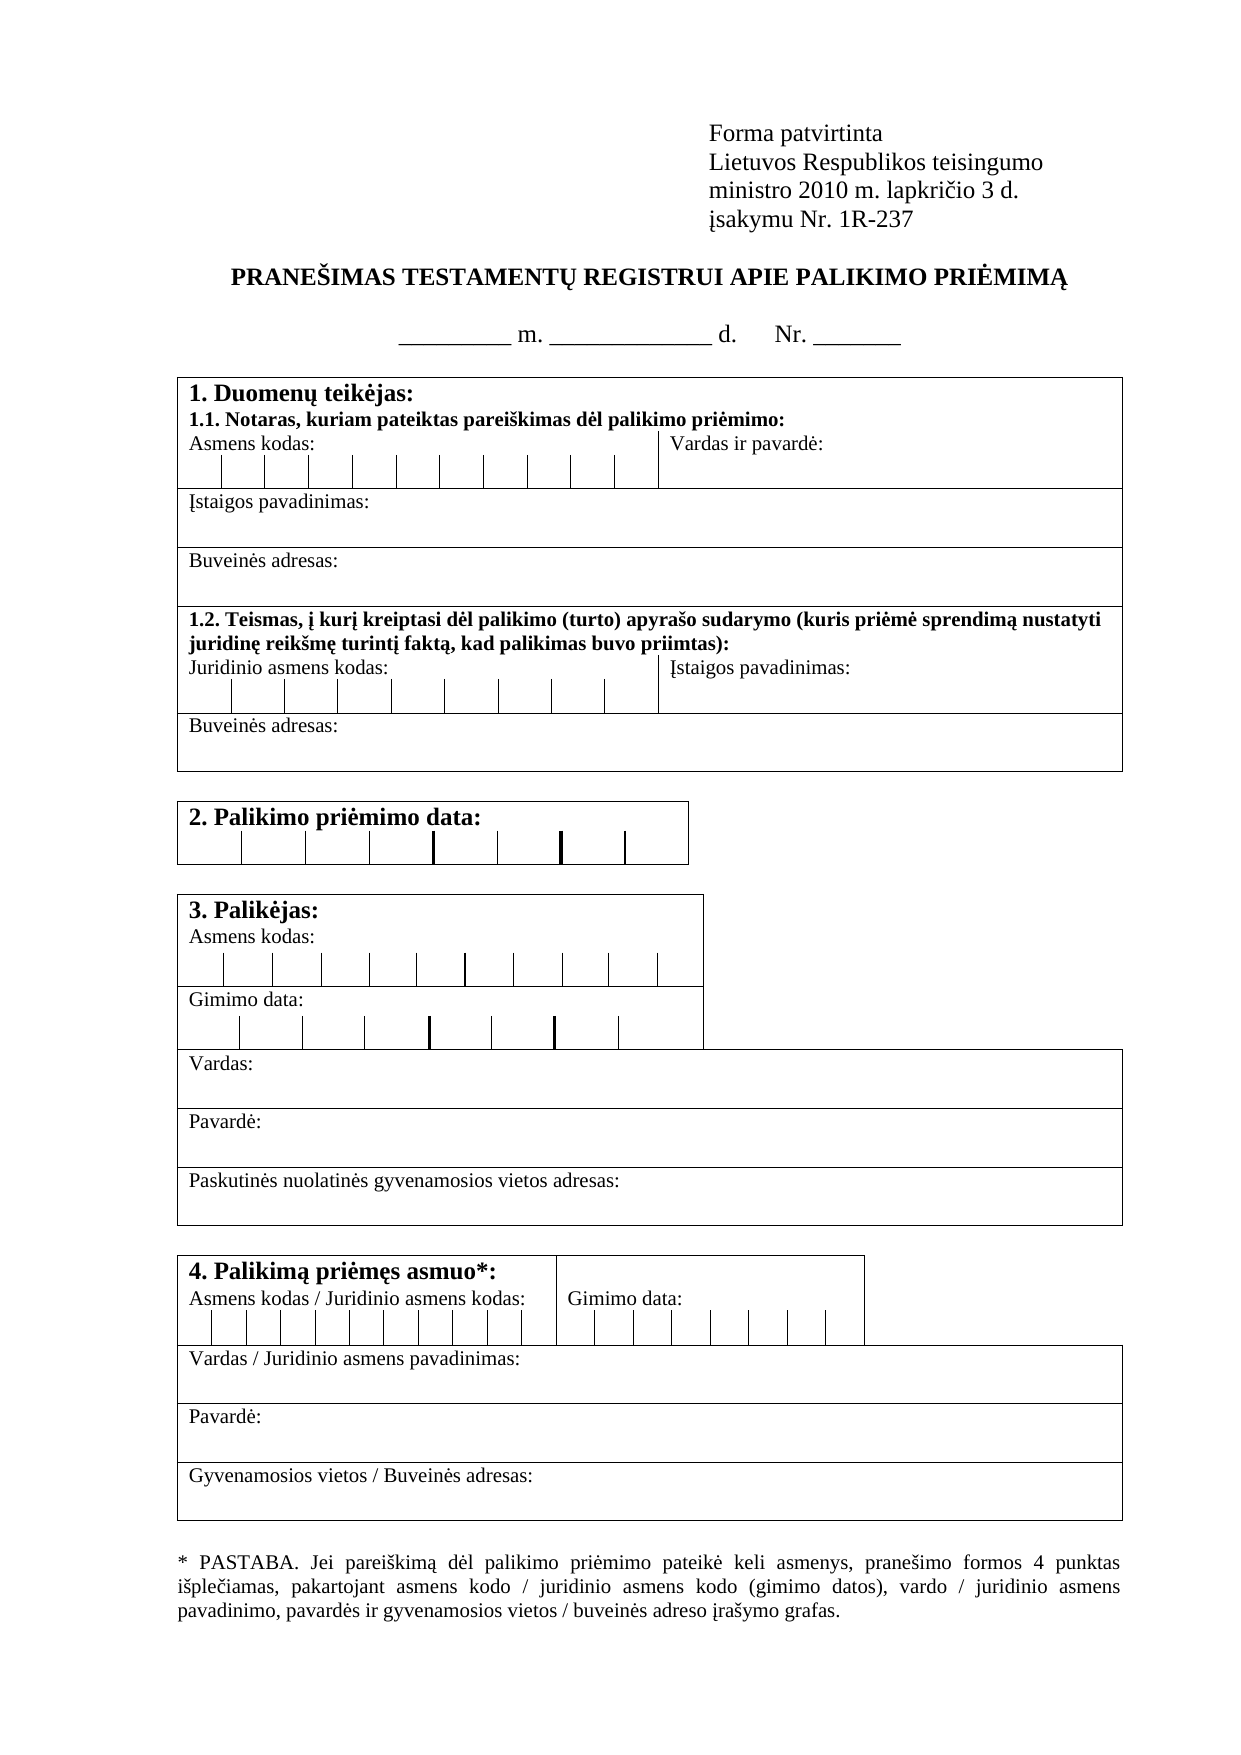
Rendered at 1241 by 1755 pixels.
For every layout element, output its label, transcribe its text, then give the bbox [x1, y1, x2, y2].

table_cell [178, 953, 223, 986]
table_cell [563, 953, 608, 986]
table_header [865, 1255, 1122, 1344]
text Forma patvirtinta [709, 118, 1122, 147]
table_cell [514, 953, 562, 986]
table_cell Gyvenamosios vietos / Buveinės adresas: [178, 1463, 1122, 1520]
table_cell [350, 1310, 383, 1344]
table_cell [273, 953, 321, 986]
table_cell Buveinės adresas: [178, 714, 1122, 737]
table_cell Asmens kodas: [178, 924, 703, 952]
table_cell [440, 455, 483, 488]
table_cell [563, 831, 624, 864]
table_cell [303, 1016, 364, 1049]
table_cell [619, 1016, 703, 1049]
table_cell [609, 953, 657, 986]
table_cell [749, 1310, 787, 1344]
table_cell [178, 679, 231, 712]
table_cell Vardas ir pavardė: [659, 431, 1122, 455]
table_cell [522, 1310, 556, 1344]
table_cell [488, 1310, 521, 1344]
table_cell [322, 953, 369, 986]
table_cell [484, 455, 527, 488]
table_cell [431, 1016, 491, 1049]
table_cell [178, 1192, 1122, 1225]
table_cell [659, 455, 1122, 488]
table_cell [571, 455, 614, 488]
table_cell [498, 831, 559, 864]
table_cell [178, 572, 1122, 606]
table_cell [528, 455, 570, 488]
table_header 4. Palikimą priėmęs asmuo*: [178, 1256, 556, 1285]
table_cell [178, 1133, 1122, 1167]
table_cell [392, 679, 444, 712]
table_cell [659, 679, 1122, 712]
text * PASTABA. Jei pareiškimą dėl palikimo priėmimo pateikė keli asmenys, pranešimo formos 4 punktas išplečiamas, pakartojant asmens kodo / juridinio asmens kodo (gimimo datos), vardo / juridinio asmens pavadinimo, pavardės ir gyvenamosios vietos / buveinės adreso įrašymo grafas. [177, 1550, 1122, 1622]
table_cell [1116, 1016, 1122, 1049]
table_cell Pavardė: [178, 1109, 1122, 1133]
table_cell [242, 831, 305, 864]
table_cell Vardas: [178, 1050, 1122, 1074]
table_cell [178, 831, 241, 864]
table_cell [309, 455, 352, 488]
table_cell [634, 1310, 671, 1344]
table_cell [178, 455, 221, 488]
table_cell 1.1. Notaras, kuriam pateiktas pareiškimas dėl palikimo priėmimo: [178, 407, 1122, 431]
table_cell [240, 1016, 302, 1049]
table_cell [626, 831, 688, 864]
table_cell [285, 679, 337, 712]
table_cell Gimimo data: [178, 987, 703, 1016]
table_cell [556, 1016, 618, 1049]
table_cell [1116, 986, 1122, 1016]
table_cell Paskutinės nuolatinės gyvenamosios vietos adresas: [178, 1168, 1122, 1192]
text PRANEŠIMAS TESTAMENTŲ REGISTRUI APIE PALIKIMO PRIĖMIMĄ [177, 262, 1122, 291]
table_header [689, 801, 1126, 864]
table_cell [605, 679, 658, 712]
table_cell [178, 514, 1122, 547]
table_cell [281, 1310, 315, 1344]
table_cell [397, 455, 439, 488]
table_cell [658, 953, 703, 986]
table_cell [370, 953, 416, 986]
table_cell Asmens kodas: [178, 431, 658, 455]
table_cell [788, 1310, 825, 1344]
text Lietuvos Respublikos teisingumo [177, 147, 1122, 176]
table_cell Buveinės adresas: [178, 548, 1122, 572]
table_cell Asmens kodas / Juridinio asmens kodas: [178, 1285, 556, 1310]
table_cell [1116, 924, 1122, 952]
table_cell [672, 1310, 710, 1344]
table_cell [711, 1310, 748, 1344]
table_header [557, 1256, 864, 1285]
table_cell [453, 1310, 487, 1344]
table_header 3. Palikėjas: [178, 895, 703, 924]
table_cell [178, 738, 1122, 771]
table_cell Pavardė: [178, 1404, 1122, 1462]
table_cell [370, 831, 432, 864]
table_header [704, 894, 1116, 1049]
table_cell Vardas / Juridinio asmens pavadinimas: [178, 1346, 1122, 1403]
text ministro 2010 m. lapkričio 3 d. [177, 176, 1122, 204]
table_header 1. Duomenų teikėjas: [178, 378, 1122, 407]
table_cell Juridinio asmens kodas: [178, 655, 658, 679]
table_cell [384, 1310, 418, 1344]
table_cell [265, 455, 308, 488]
table_cell [224, 953, 272, 986]
table_cell [557, 1310, 594, 1344]
table_cell [232, 679, 284, 712]
table_cell [492, 1016, 553, 1049]
table_cell [417, 953, 464, 986]
table_cell [353, 455, 396, 488]
table_cell [595, 1310, 633, 1344]
table_header 2. Palikimo priėmimo data: [178, 802, 688, 831]
table_cell [247, 1310, 280, 1344]
table_cell [552, 679, 604, 712]
table_cell [435, 831, 497, 864]
table_cell [316, 1310, 349, 1344]
table_cell Įstaigos pavadinimas: [178, 489, 1122, 513]
table_cell [306, 831, 369, 864]
text _________ m. _____________ d. Nr. _______ [177, 319, 1122, 348]
table_cell Įstaigos pavadinimas: [659, 655, 1122, 679]
table_cell Gimimo data: [557, 1285, 864, 1310]
table_cell [365, 1016, 428, 1049]
table_header [1116, 894, 1122, 924]
table_cell [178, 1075, 1122, 1108]
table_cell [212, 1310, 246, 1344]
table_cell 1.2. Teismas, į kurį kreiptasi dėl palikimo (turto) apyrašo sudarymo (kuris priėmė sprendimą nustatyti juridinę reikšmę turintį faktą, kad palikimas buvo priimtas): [178, 607, 1122, 655]
table_cell [178, 1310, 211, 1344]
table_cell [826, 1310, 864, 1344]
table_cell [222, 455, 264, 488]
table_cell [499, 679, 551, 712]
table_cell [466, 953, 513, 986]
table_cell [1116, 953, 1122, 986]
text įsakymu Nr. 1R-237 [177, 204, 1122, 233]
table_cell [445, 679, 498, 712]
table_cell [178, 1016, 239, 1049]
table_cell [615, 455, 658, 488]
table_cell [338, 679, 391, 712]
table_cell [419, 1310, 452, 1344]
